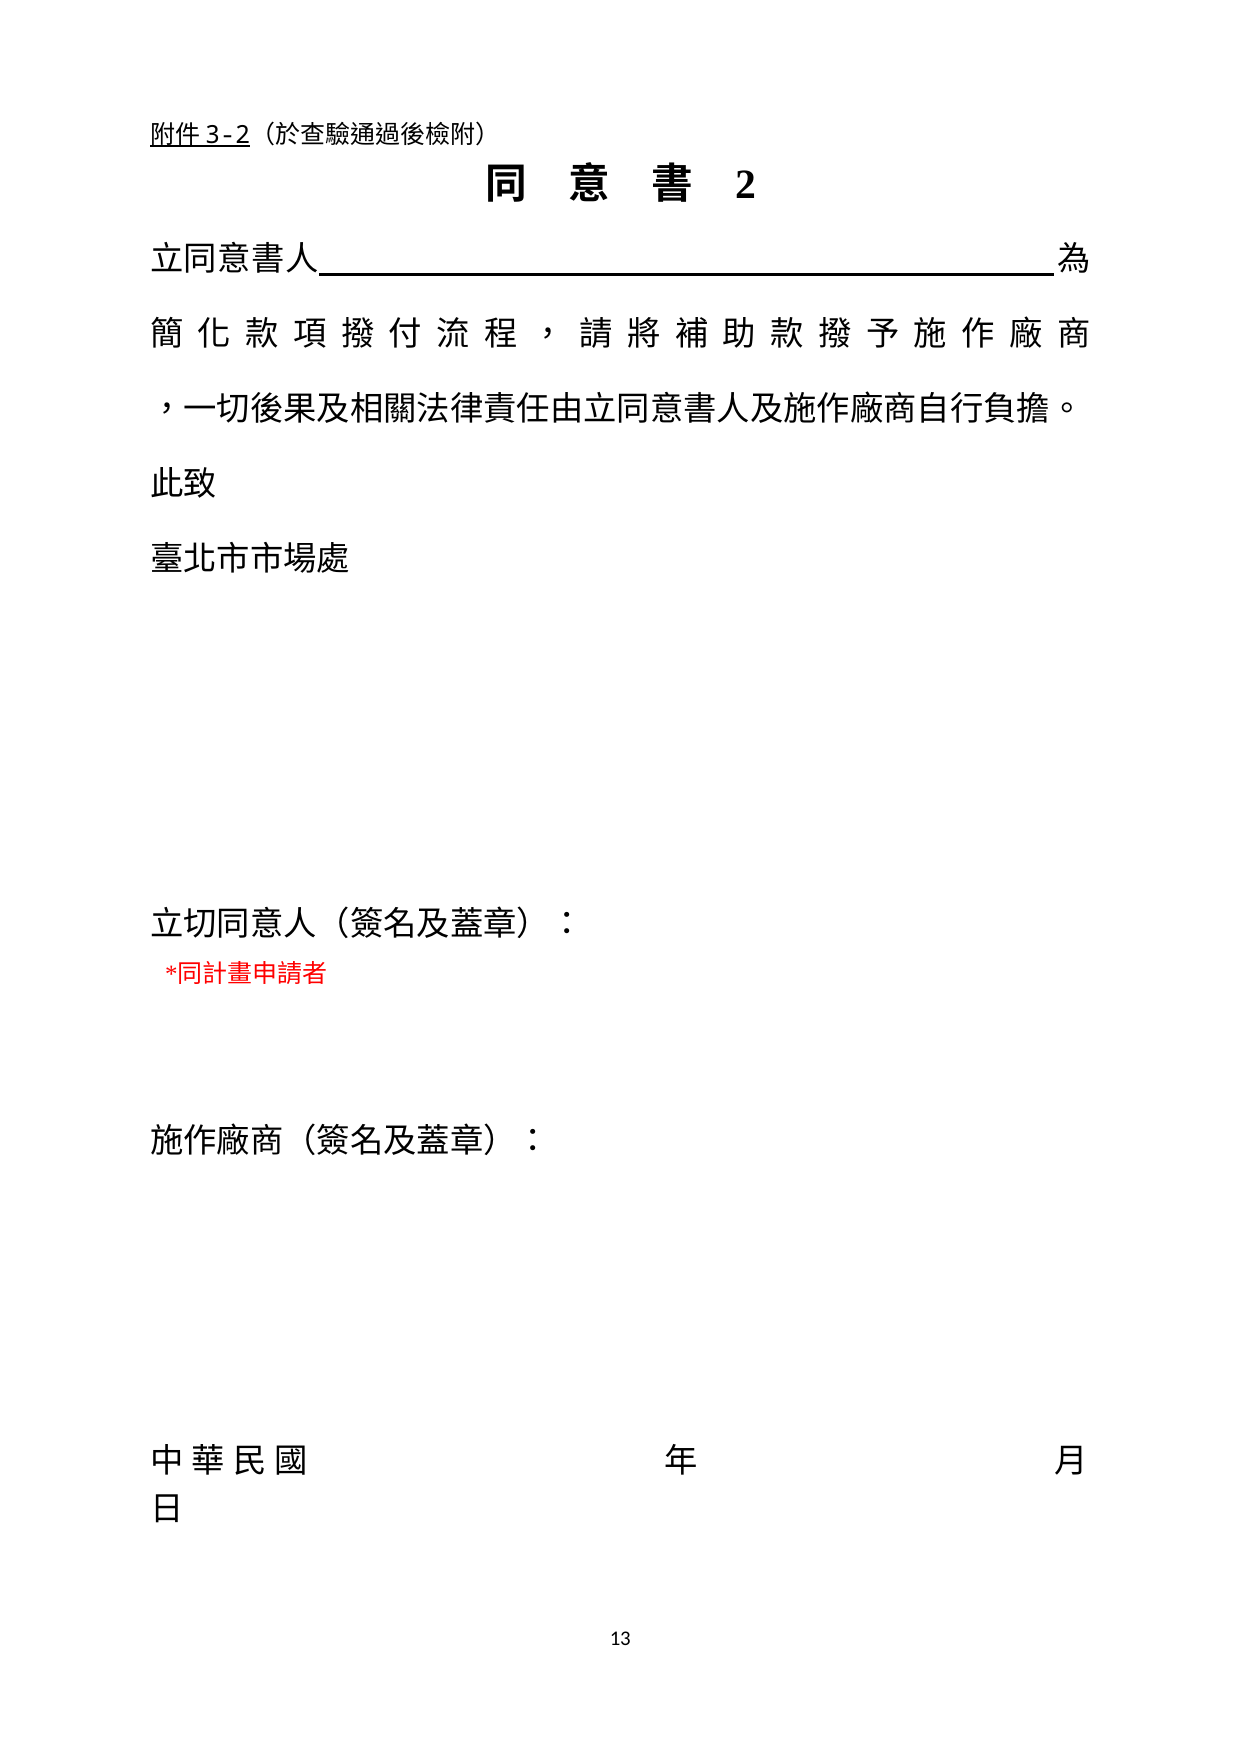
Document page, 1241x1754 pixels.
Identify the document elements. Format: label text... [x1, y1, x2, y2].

text 附件3-2（於查驗通過後檢附） [150, 114, 1090, 150]
text 此致 [150, 436, 1090, 511]
text 臺北市市場處 [150, 511, 1090, 586]
text *同計畫申請者 [165, 954, 469, 983]
text 施作廠商（簽名及蓋章）： [150, 1109, 1090, 1163]
text 立同意書人 為簡化款項撥付流程，請將補助款撥予施作廠商 ，一切後果及相關法律責任由立同意書人及施作廠商自行負擔。 [150, 211, 1090, 436]
text 同 意 書 2 [150, 150, 1090, 211]
text 立切同意人（簽名及蓋章）： [150, 892, 1090, 946]
text 中華民國 年 月 日 [150, 1434, 1090, 1530]
